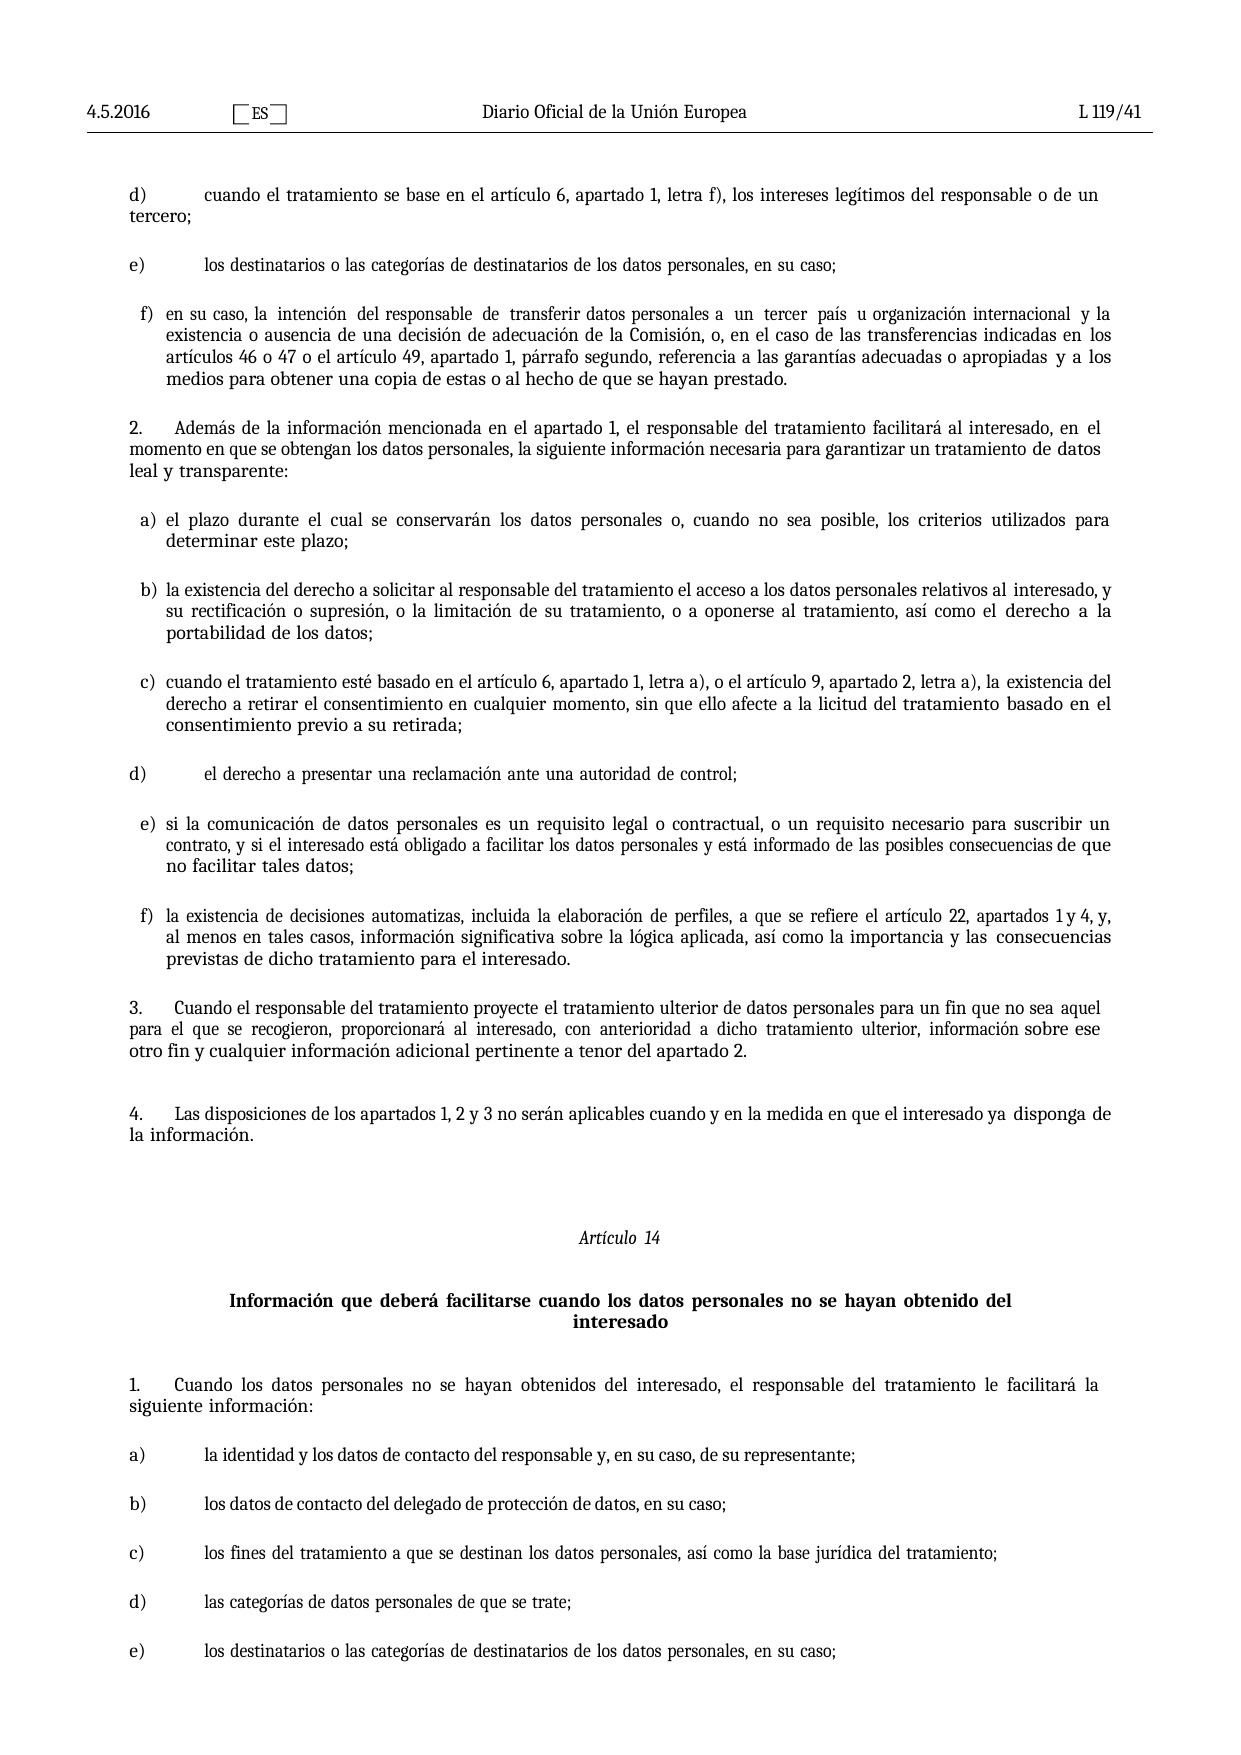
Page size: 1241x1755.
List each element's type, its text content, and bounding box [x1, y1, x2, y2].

list cuando el tratamiento se base en el artículo 6, apartado 1, letra f), los intereses legítimos del responsable o de un tercero; [129, 184, 1101, 227]
list los destinatarios o las categorías de destinatarios de los datos personales, en su caso; [129, 1639, 1111, 1662]
subtitle Información que deberá facilitarse cuando los datos personales no se hayan obtenido del interesado [193, 1290, 1047, 1334]
list cuando el tratamiento esté basado en el artículo 6, apartado 1, letra a), o el artículo 9, apartado 2, letra a), la existencia del derecho a retirar el consentimiento en cualquier momento, sin que ello afecte a la licitud del tratamiento basado en el consentimiento previo a su retirada; [140, 672, 1111, 737]
text Artículo 14 [193, 1227, 1047, 1249]
list los destinatarios o las categorías de destinatarios de los datos personales, en su caso; [129, 253, 1111, 276]
list la existencia del derecho a solicitar al responsable del tratamiento el acceso a los datos personales relativos al interesado, y su rectificación o supresión, o la limitación de su tratamiento, o a oponerse al tratamiento, así como el derecho a la portabilidad de los datos; [140, 579, 1111, 645]
list las categorías de datos personales de que se trate; [129, 1591, 1111, 1613]
list en su caso, la intención del responsable de transferir datos personales a un tercer país u organización internacional y la existencia o ausencia de una decisión de adecuación de la Comisión, o, en el caso de las transferencias indicadas en los artículos 46 o 47 o el artículo 49, apartado 1, párrafo segundo, referencia a las garantías adecuadas o apropiadas y a los medios para obtener una copia de estas o al hecho de que se hayan prestado. [140, 303, 1111, 390]
list el derecho a presentar una reclamación ante una autoridad de control; [129, 763, 1111, 786]
list Además de la información mencionada en el apartado 1, el responsable del tratamiento facilitará al interesado, en el momento en que se obtengan los datos personales, la siguiente información necesaria para garantizar un tratamiento de datos leal y transparente: [129, 417, 1101, 482]
list si la comunicación de datos personales es un requisito legal o contractual, o un requisito necesario para suscribir un contrato, y si el interesado está obligado a facilitar los datos personales y está informado de las posibles consecuencias de que no facilitar tales datos; [140, 813, 1111, 878]
list Cuando el responsable del tratamiento proyecte el tratamiento ulterior de datos personales para un fin que no sea aquel para el que se recogieron, proporcionará al interesado, con anterioridad a dicho tratamiento ulterior, información sobre ese otro fin y cualquier información adicional pertinente a tenor del apartado 2. [129, 997, 1101, 1062]
list Las disposiciones de los apartados 1, 2 y 3 no serán aplicables cuando y en la medida en que el interesado ya disponga de la información. [129, 1103, 1111, 1146]
list la existencia de decisiones automatizas, incluida la elaboración de perfiles, a que se refiere el artículo 22, apartados 1 y 4, y, al menos en tales casos, información significativa sobre la lógica aplicada, así como la importancia y las consecuencias previstas de dicho tratamiento para el interesado. [140, 905, 1111, 970]
list Cuando los datos personales no se hayan obtenidos del interesado, el responsable del tratamiento le facilitará la siguiente información: [129, 1374, 1100, 1418]
list la identidad y los datos de contacto del responsable y, en su caso, de su representante; [129, 1444, 1111, 1467]
list el plazo durante el cual se conservarán los datos personales o, cuando no sea posible, los criterios utilizados para determinar este plazo; [140, 509, 1111, 552]
list los datos de contacto del delegado de protección de datos, en su caso; [129, 1493, 1111, 1516]
list los fines del tratamiento a que se destinan los datos personales, así como la base jurídica del tratamiento; [129, 1542, 1111, 1564]
